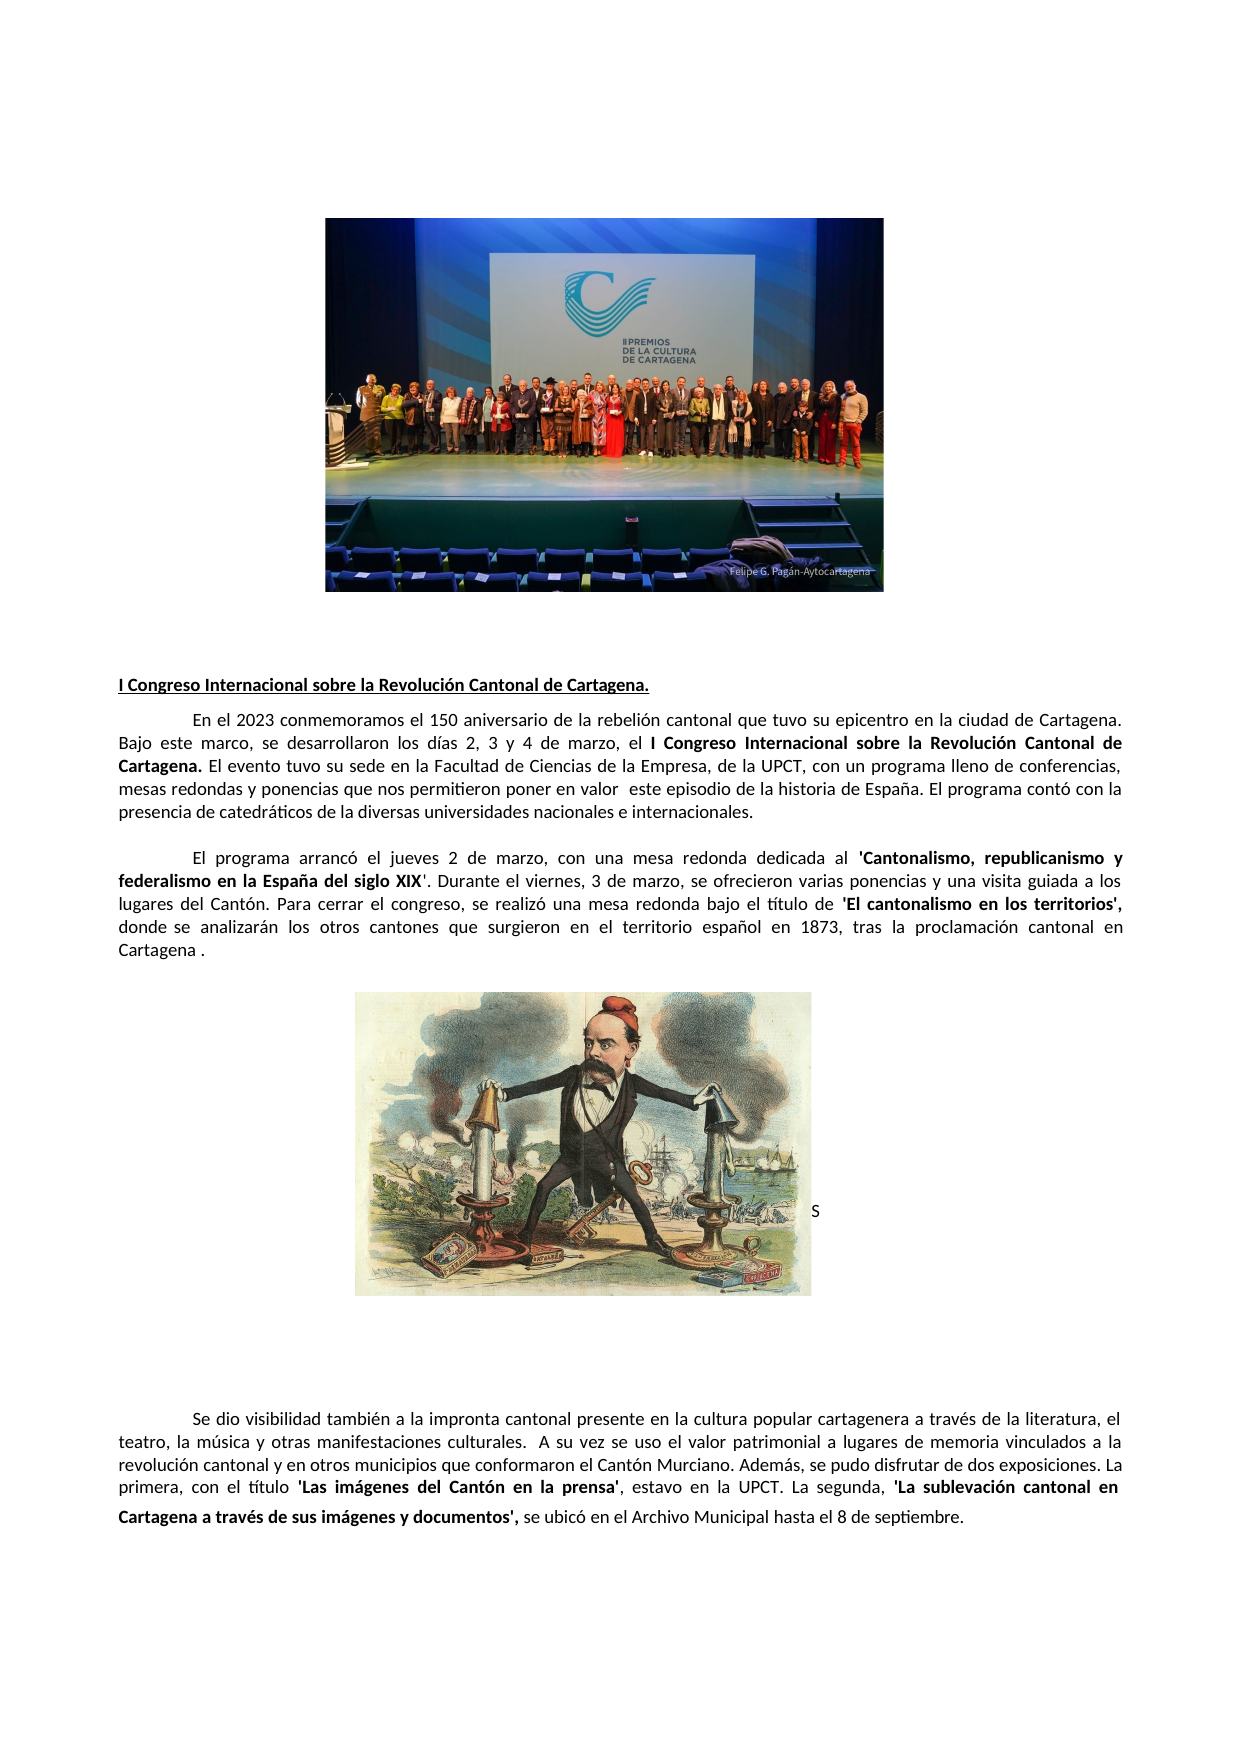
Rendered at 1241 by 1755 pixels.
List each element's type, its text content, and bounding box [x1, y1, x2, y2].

text El programa arrancó el jueves 2 de marzo, con una mesa redonda dedicada al 'Cantonalismo, republicanismo y federalismo en la España del siglo XIX'. Durante el viernes, 3 de marzo, se ofrecieron varias ponencias y una visita guiada a los lugares del Cantón. Para cerrar el congreso, se realizó una mesa redonda bajo el título de 'El cantonalismo en los territorios', donde se analizarán los otros cantones que surgieron en el territorio español en 1873, tras la proclamación cantonal en Cartagena . [118, 846, 1123, 961]
text Se dio visibilidad también a la impronta cantonal presente en la cultura popular cartagenera a través de la literatura, el teatro, la música y otras manifestaciones culturales. A su vez se uso el valor patrimonial a lugares de memoria vinculados a la revolución cantonal y en otros municipios que conformaron el Cantón Murciano. Además, se pudo disfrutar de dos exposiciones. La primera, con el título 'Las imágenes del Cantón en la prensa', estavo en la UPCT. La segunda, 'La sublevación cantonal en [118, 1407, 1123, 1499]
text S [812, 1199, 1211, 1222]
text Cartagena a través de sus imágenes y documentos', se ubicó en el Archivo Municipal hasta el 8 de septiembre. [118, 1505, 1241, 1528]
text En el 2023 conmemoramos el 150 aniversario de la rebelión cantonal que tuvo su epicentro en la ciudad de Cartagena. Bajo este marco, se desarrollaron los días 2, 3 y 4 de marzo, el I Congreso Internacional sobre la Revolución Cantonal de Cartagena. El evento tuvo su sede en la Facultad de Ciencias de la Empresa, de la UPCT, con un programa lleno de conferencias, mesas redondas y ponencias que nos permitieron poner en valor este episodio de la historia de España. El programa contó con la presencia de catedráticos de la diversas universidades nacionales e internacionales. [118, 708, 1123, 823]
subtitle I Congreso Internacional sobre la Revolución Cantonal de Cartagena. [118, 673, 1241, 696]
